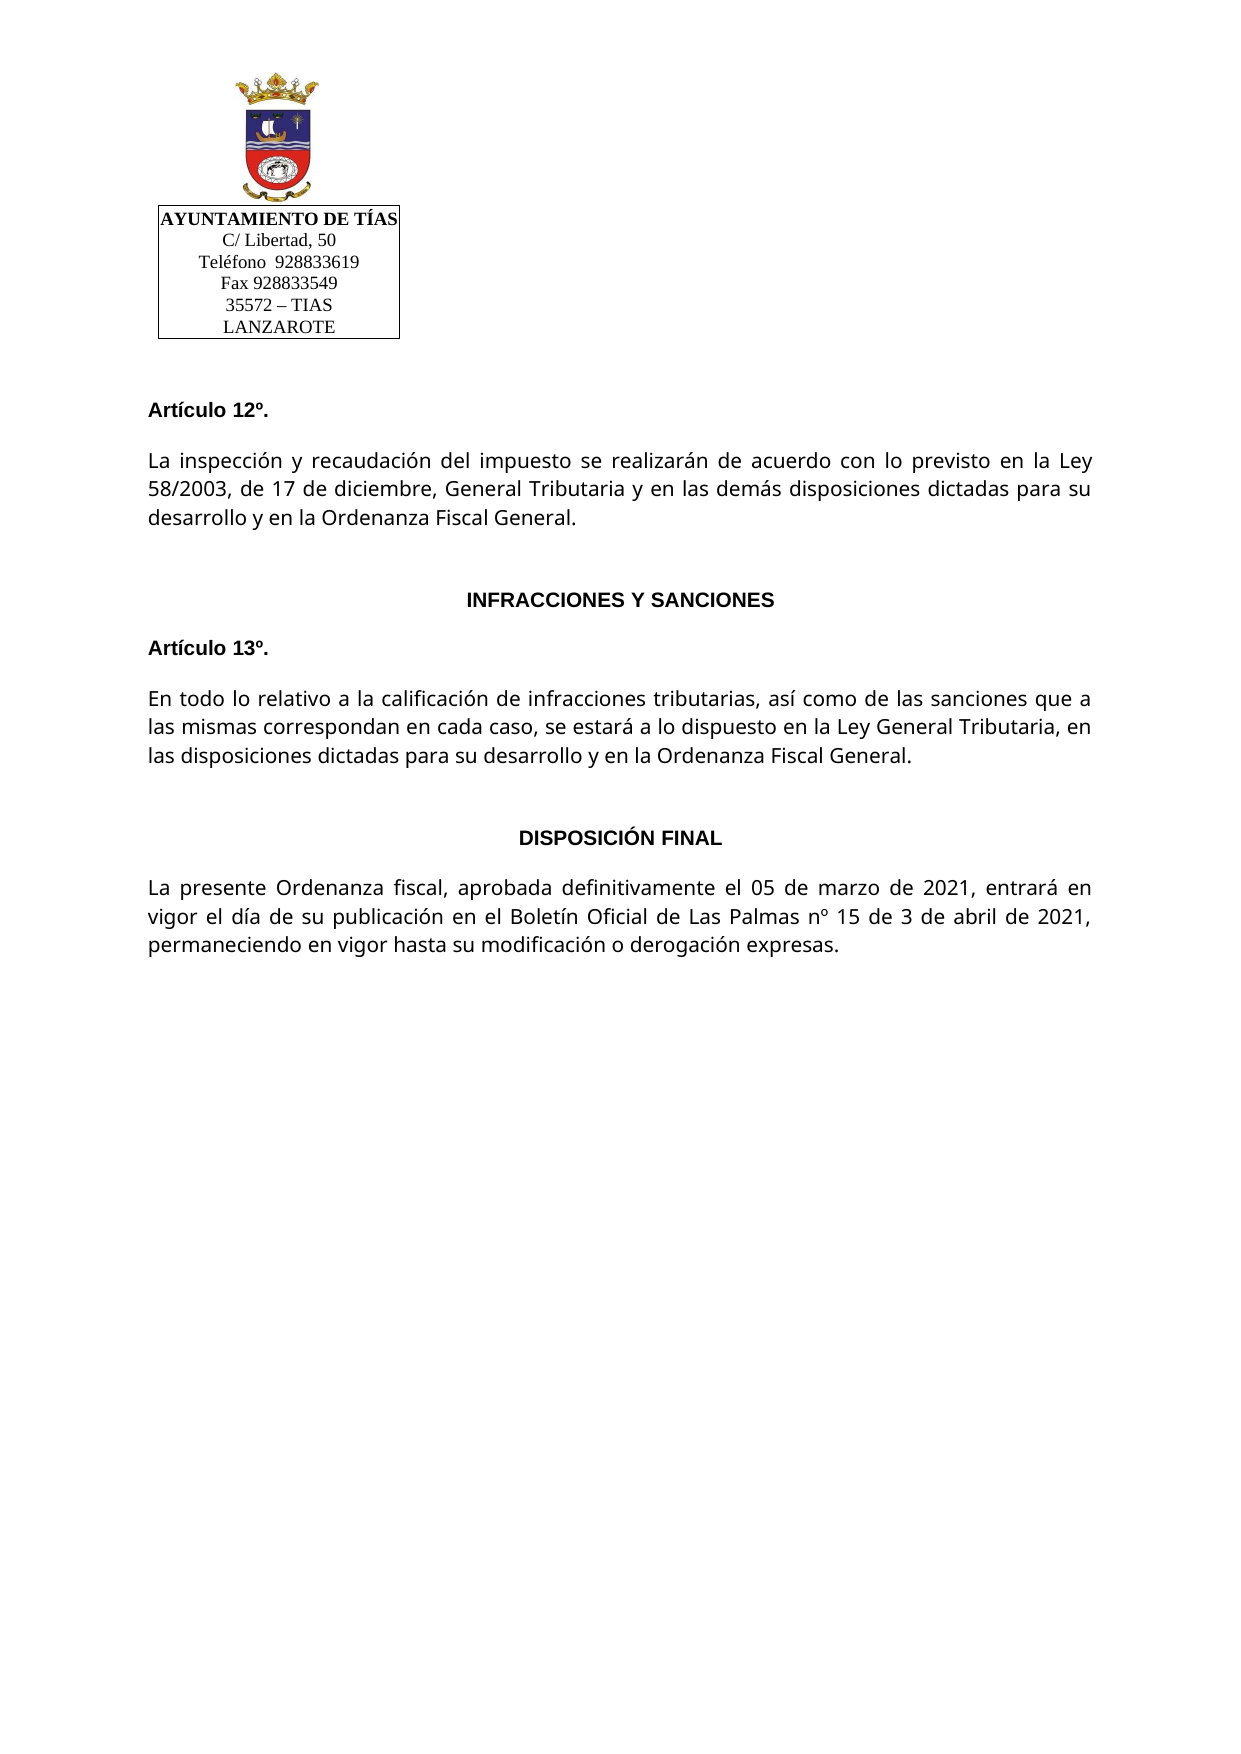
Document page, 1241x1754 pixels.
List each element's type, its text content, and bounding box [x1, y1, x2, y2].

text En todo lo relativo a la calificación de infracciones tributarias, así como de las sanciones que a las mismas correspondan en cada caso, se estará a lo dispuesto en la Ley General Tributaria, en las disposiciones dictadas para su desarrollo y en la Ordenanza Fiscal General. [148, 684, 1093, 769]
subtitle DISPOSICIÓN FINAL [516, 826, 724, 850]
text La inspección y recaudación del impuesto se realizarán de acuerdo con lo previsto en la Ley 58/2003, de 17 de diciembre, General Tributaria y en las demás disposiciones dictadas para su desarrollo y en la Ordenanza Fiscal General. [148, 446, 1093, 531]
text La presente Ordenanza fiscal, aprobada definitivamente el 05 de marzo de 2021, entrará en vigor el día de su publicación en el Boletín Oficial de Las Palmas nº 15 de 3 de abril de 2021, permaneciendo en vigor hasta su modificación o derogación expresas. [148, 873, 1093, 959]
text Artículo 12º. [148, 398, 1113, 422]
subtitle INFRACCIONES Y SANCIONES [296, 588, 945, 612]
text Artículo 13º. [148, 636, 1113, 660]
